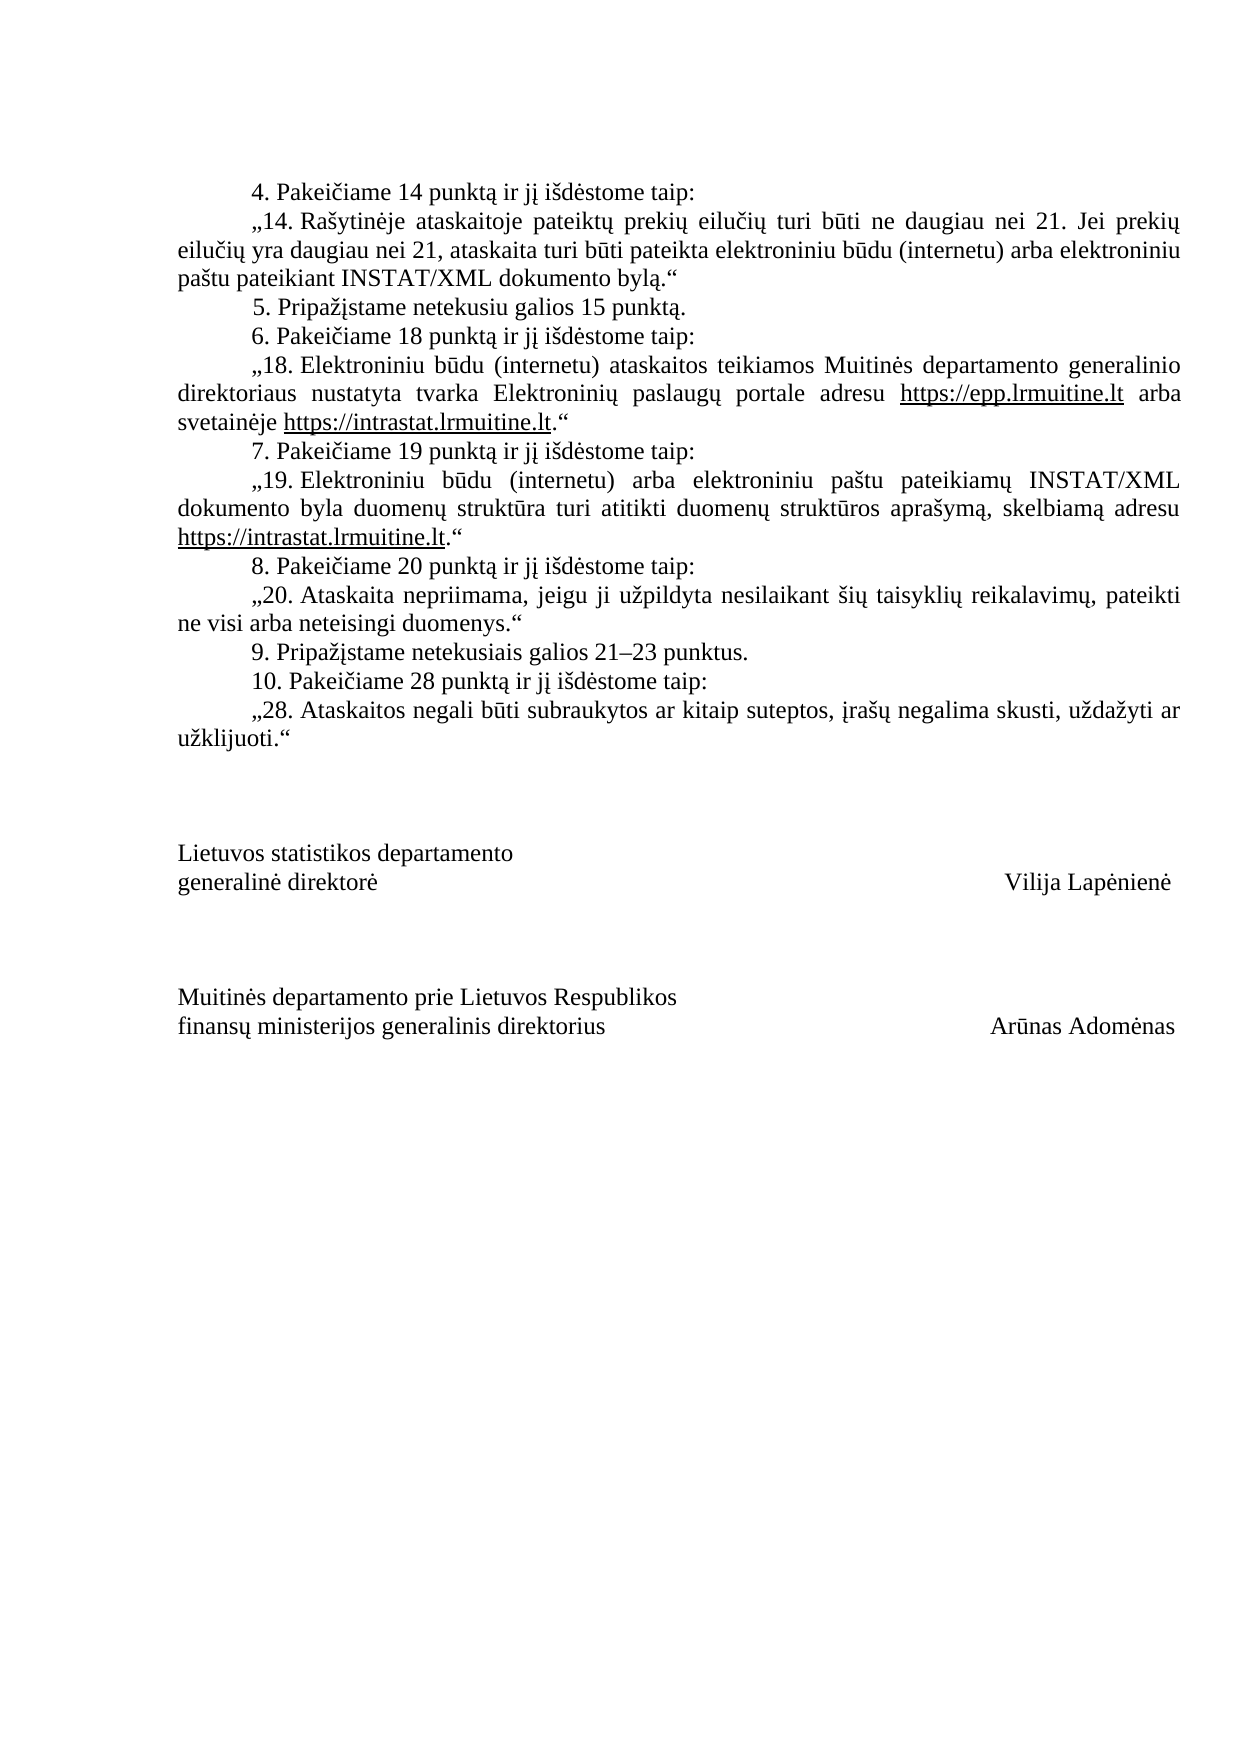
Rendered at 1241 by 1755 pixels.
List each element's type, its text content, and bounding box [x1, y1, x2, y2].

text generalinė direktorė Vilija Lapėnienė [177, 867, 1181, 896]
text 6. Pakeičiame 18 punktą ir jį išdėstome taip: [177, 321, 1181, 350]
text Muitinės departamento prie Lietuvos Respublikos finansų ministerijos generalinis direktorius Arūnas Adomėnas [177, 982, 1181, 1040]
text Lietuvos statistikos departamento [177, 838, 1181, 867]
text 5. Pripažįstame netekusiu galios 15 punktą. [177, 292, 1181, 321]
text 10. Pakeičiame 28 punktą ir jį išdėstome taip: [177, 666, 1181, 695]
text „28. Ataskaitos negali būti subraukytos ar kitaip suteptos, įrašų negalima skusti, uždažyti ar užklijuoti.“ [177, 695, 1181, 752]
text 9. Pripažįstame netekusiais galios 21–23 punktus. [177, 637, 1181, 666]
text „14. Rašytinėje ataskaitoje pateiktų prekių eilučių turi būti ne daugiau nei 21. Jei prekių eilučių yra daugiau nei 21, ataskaita turi būti pateikta elektroniniu būdu (internetu) arba elektroniniu paštu pateikiant INSTAT/XML dokumento bylą.“ [177, 206, 1181, 292]
text „20. Ataskaita nepriimama, jeigu ji užpildyta nesilaikant šių taisyklių reikalavimų, pateikti ne visi arba neteisingi duomenys.“ [177, 580, 1181, 637]
text 4. Pakeičiame 14 punktą ir jį išdėstome taip: [177, 177, 1181, 206]
text 7. Pakeičiame 19 punktą ir jį išdėstome taip: [177, 436, 1181, 465]
text „19. Elektroniniu būdu (internetu) arba elektroniniu paštu pateikiamų INSTAT/XML dokumento byla duomenų struktūra turi atitikti duomenų struktūros aprašymą, skelbiamą adresu https://intrastat.lrmuitine.lt.“ [177, 465, 1181, 551]
text „18. Elektroniniu būdu (internetu) ataskaitos teikiamos Muitinės departamento generalinio direktoriaus nustatyta tvarka Elektroninių paslaugų portale adresu https://epp.lrmuitine.lt arba svetainėje https://intrastat.lrmuitine.lt.“ [177, 350, 1181, 436]
text 8. Pakeičiame 20 punktą ir jį išdėstome taip: [177, 551, 1181, 580]
